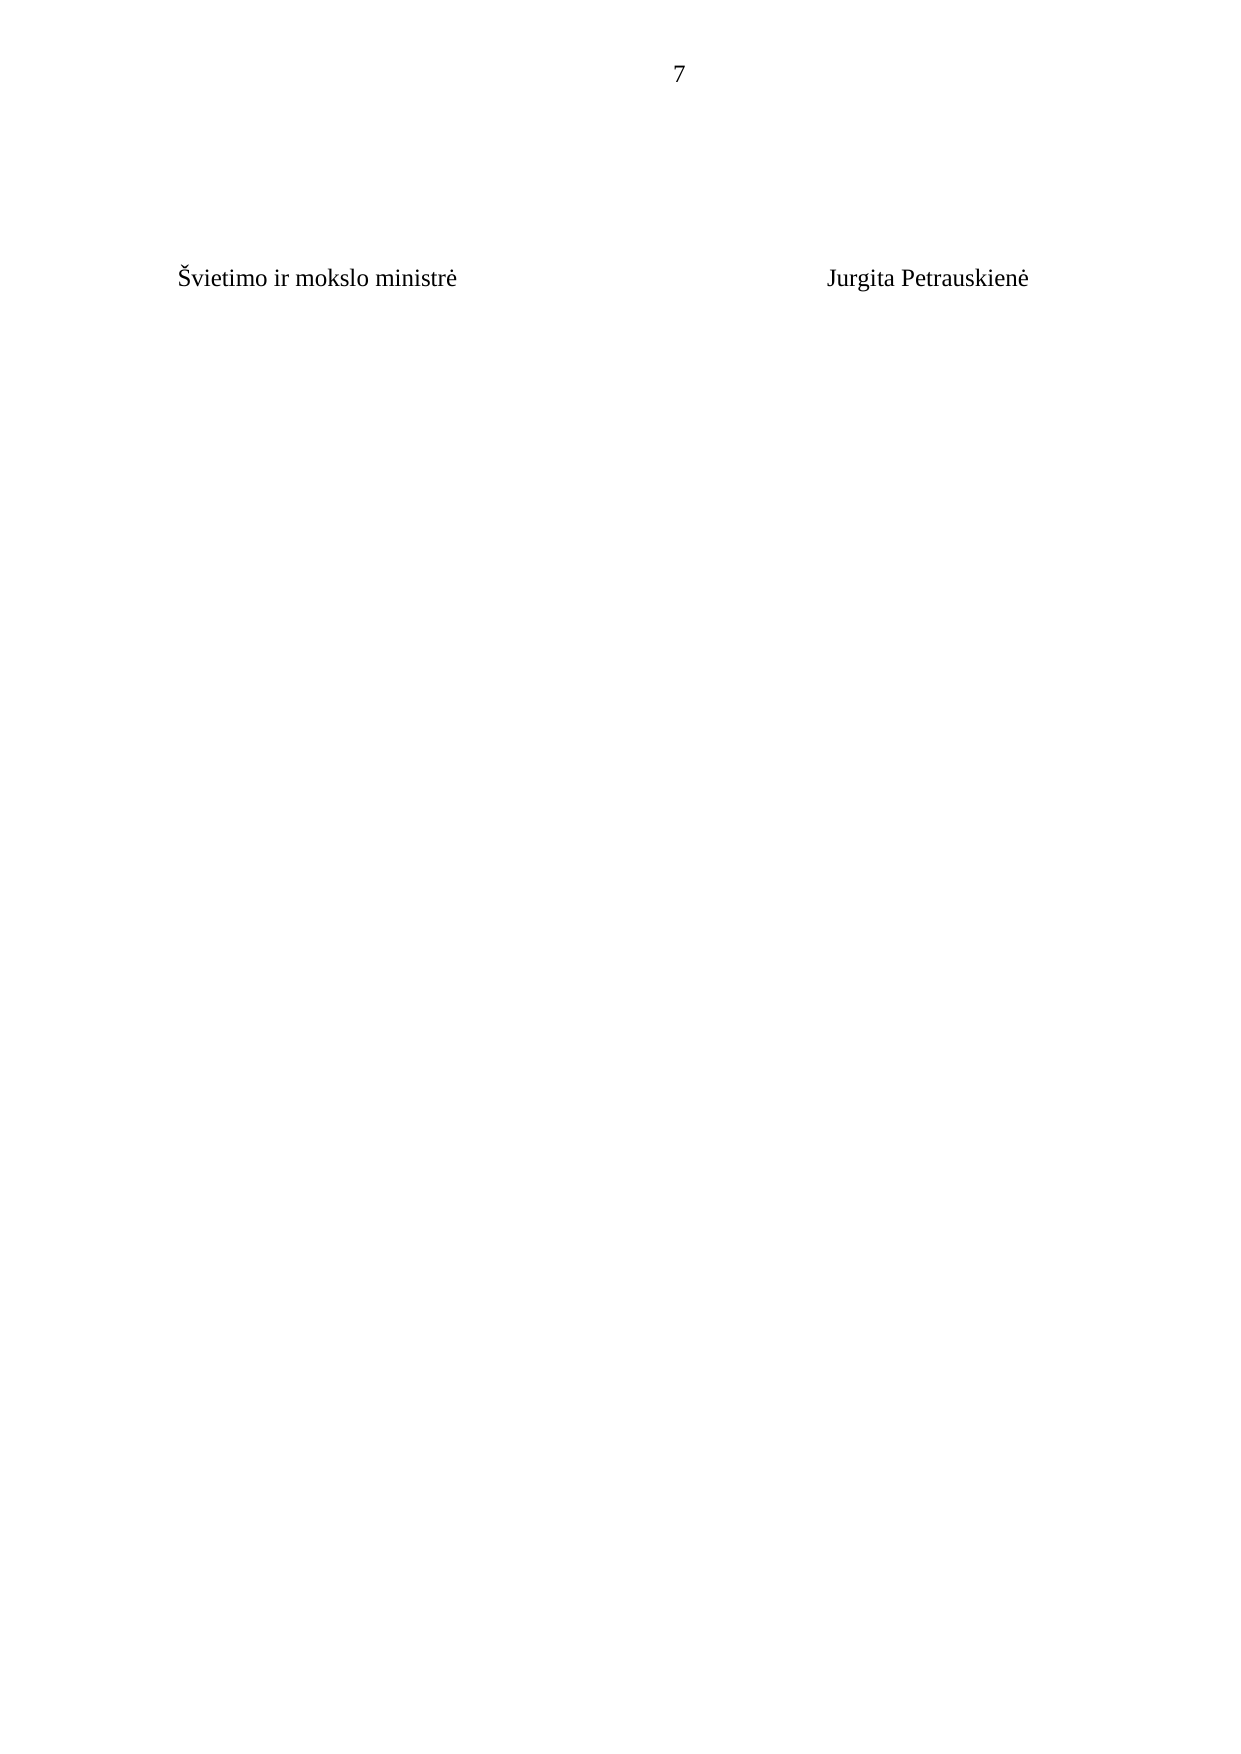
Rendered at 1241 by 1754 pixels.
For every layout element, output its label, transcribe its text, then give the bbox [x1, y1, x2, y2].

text Švietimo ir mokslo ministrė Jurgita Petrauskienė [177, 263, 1181, 292]
